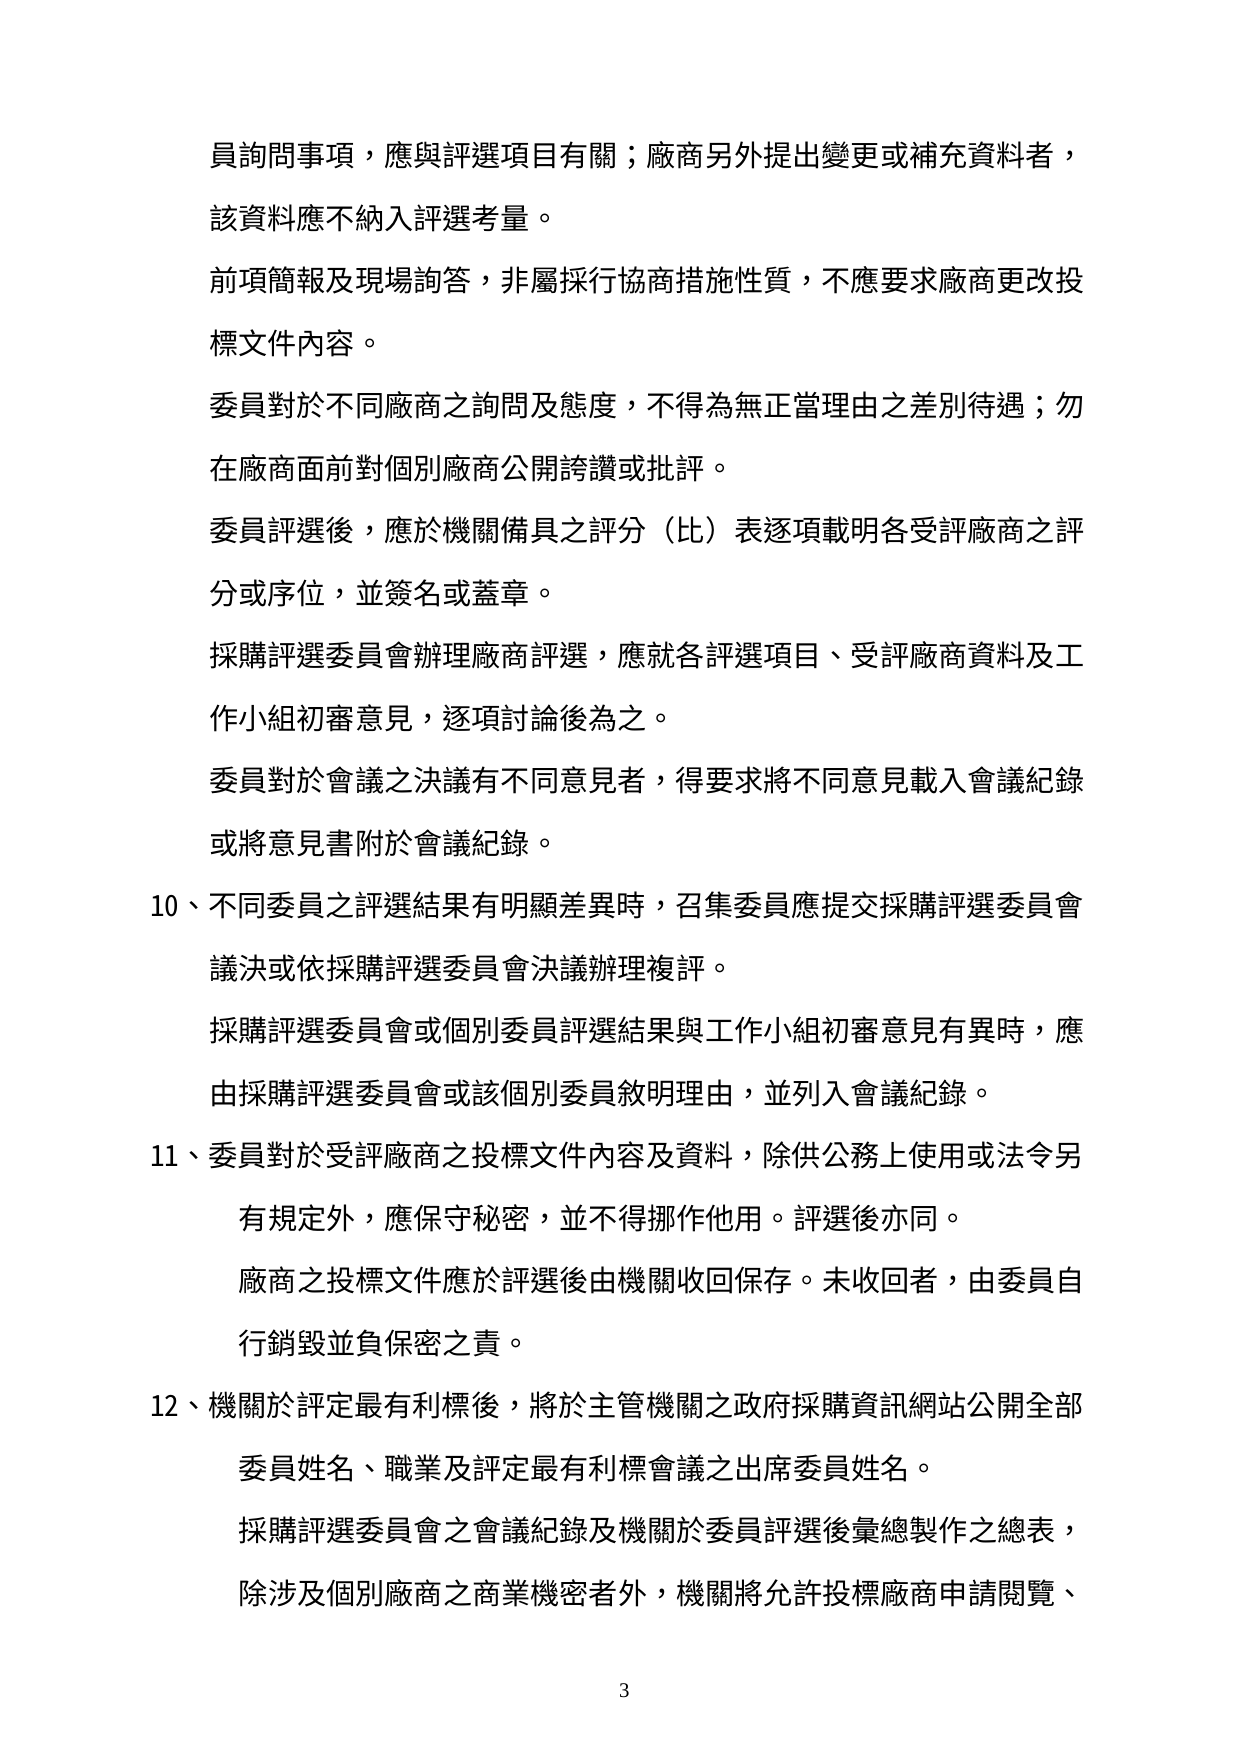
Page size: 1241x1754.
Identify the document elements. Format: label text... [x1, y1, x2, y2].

text 委員對於會議之決議有不同意見者，得要求將不同意見載入會議紀錄或將意見書附於會議紀錄。 [209, 737, 1109, 862]
text 採購評選委員會或個別委員評選結果與工作小組初審意見有異時，應由採購評選委員會或該個別委員敘明理由，並列入會議紀錄。 [209, 987, 1109, 1112]
text 員詢問事項，應與評選項目有關；廠商另外提出變更或補充資料者，該資料應不納入評選考量。 [209, 112, 1109, 237]
list 機關於評定最有利標後，將於主管機關之政府採購資訊網站公開全部委員姓名、職業及評定最有利標會議之出席委員姓名。 [150, 1362, 1109, 1487]
text 委員評選後，應於機關備具之評分（比）表逐項載明各受評廠商之評分或序位，並簽名或蓋章。 [209, 487, 1109, 612]
text 前項簡報及現場詢答，非屬採行協商措施性質，不應要求廠商更改投標文件內容。 [209, 237, 1109, 362]
text 廠商之投標文件應於評選後由機關收回保存。未收回者，由委員自行銷毀並負保密之責。 [238, 1237, 1109, 1362]
list 委員對於受評廠商之投標文件內容及資料，除供公務上使用或法令另有規定外，應保守秘密，並不得挪作他用。評選後亦同。 [150, 1112, 1109, 1237]
text 採購評選委員會辦理廠商評選，應就各評選項目、受評廠商資料及工作小組初審意見，逐項討論後為之。 [209, 612, 1109, 737]
text 委員對於不同廠商之詢問及態度，不得為無正當理由之差別待遇；勿在廠商面前對個別廠商公開誇讚或批評。 [209, 362, 1109, 487]
text 採購評選委員會之會議紀錄及機關於委員評選後彙總製作之總表，除涉及個別廠商之商業機密者外，機關將允許投標廠商申請閱覽、 [239, 1487, 1109, 1612]
list 不同委員之評選結果有明顯差異時，召集委員應提交採購評選委員會議決或依採購評選委員會決議辦理複評。 [150, 862, 1109, 987]
